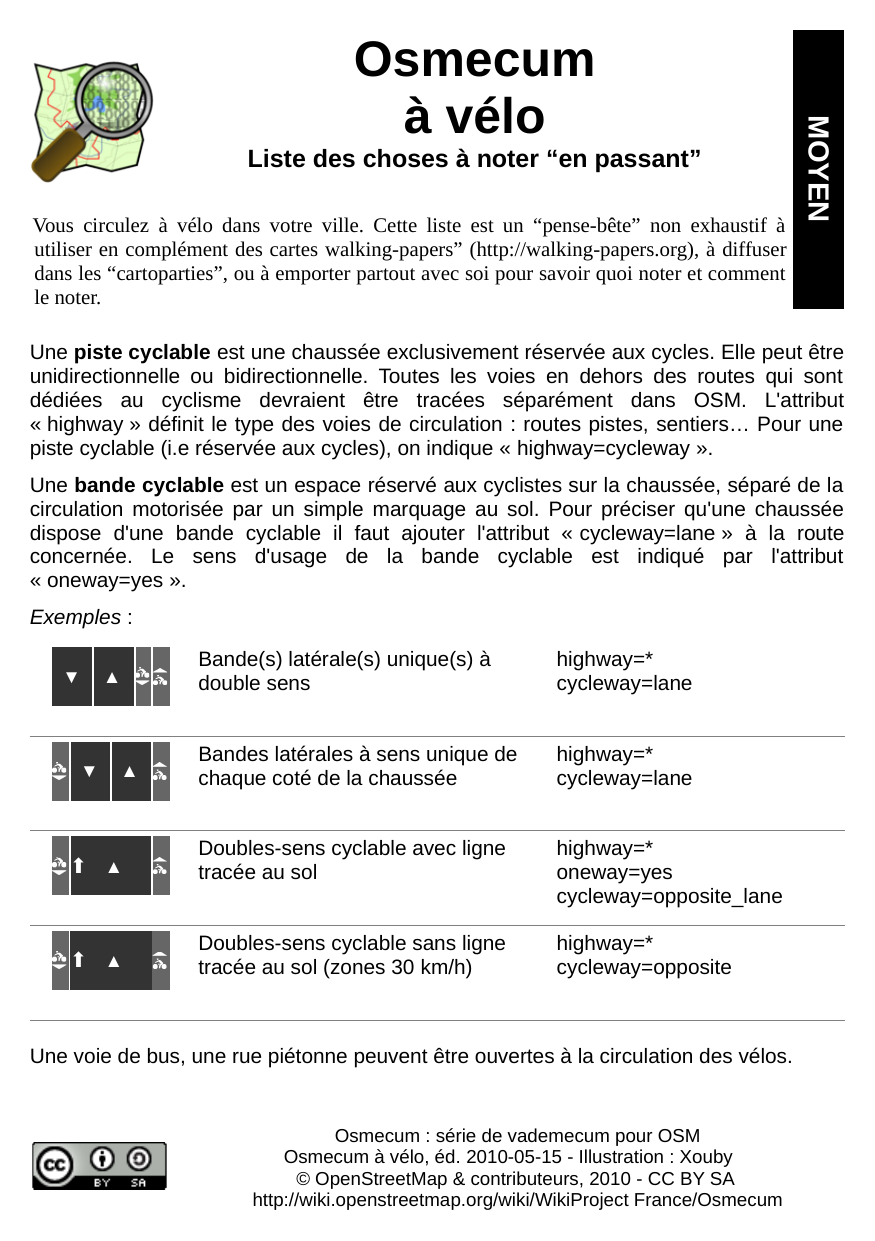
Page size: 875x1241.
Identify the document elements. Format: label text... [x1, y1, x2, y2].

table_header [153, 742, 170, 801]
table_header [28, 30, 156, 213]
table_cell highway=* oneway=yes cycleway=opposite_lane [551, 831, 845, 925]
picture [152, 857, 167, 874]
table_header [52, 836, 69, 895]
table_cell [30, 926, 192, 1019]
text Exemples : [29, 605, 844, 629]
table_header ▲ [94, 647, 134, 706]
table_cell [30, 831, 192, 925]
table_header ⬆ ▲ [71, 836, 151, 895]
picture [51, 762, 67, 780]
table_cell Doubles-sens cyclable avec ligne tracée au sol [192, 831, 551, 925]
table_header [152, 931, 170, 990]
table_header ▼ [52, 647, 92, 706]
table_cell Vous circulez à vélo dans votre ville. Cette liste est un “pense-bête” non exhaustif à utiliser en complément des cartes walking-papers” (http://walking-papers.org), à diffuser dans les “cartoparties”, ou à emporter partout avec soi pour savoir quoi noter et comment le noter. [28, 213, 793, 309]
picture [29, 58, 155, 184]
picture [51, 857, 67, 875]
table_header Osmecum à vélo Liste des choses à noter “en passant” [156, 30, 793, 213]
picture [134, 667, 150, 685]
picture [152, 952, 167, 969]
text Une voie de bus, une rue piétonne peuvent être ouvertes à la circulation des vélos. [29, 1043, 844, 1067]
table_cell Doubles-sens cyclable sans ligne tracée au sol (zones 30 km/h) [192, 926, 551, 1019]
table_header [153, 836, 170, 895]
table_header [153, 647, 170, 706]
picture [51, 951, 67, 969]
table_header Bande(s) latérale(s) unique(s) à double sens [192, 641, 551, 736]
table_cell highway=* cycleway=opposite [551, 926, 845, 1019]
table_header [136, 647, 151, 706]
text Une bande cyclable est un espace réservé aux cyclistes sur la chaussée, séparé de la circulation motorisée par un simple marquage au sol. Pour préciser qu'une chaussée dispose d'une bande cyclable il faut ajouter l'attribut « cycleway=lane » à la route concernée. Le sens d'usage de la bande cyclable est indiqué par l'attribut « oneway=yes ». [29, 472, 844, 592]
table_header [30, 641, 192, 736]
table_header MOYEN [793, 30, 844, 309]
table_header ▲ [112, 742, 151, 801]
table_cell highway=* cycleway=lane [551, 737, 845, 830]
table_cell Bandes latérales à sens unique de chaque coté de la chaussée [192, 737, 551, 830]
picture [152, 668, 168, 685]
text Une piste cyclable est une chaussée exclusivement réservée aux cycles. Elle peut être unidirectionnelle ou bidirectionnelle. Toutes les voies en dehors des routes qui sont dédiées au cyclisme devraient être tracées séparément dans OSM. L'attribut « highway » définit le type des voies de circulation : routes pistes, sentiers… Pour une piste cyclable (i.e réservée aux cycles), on indique « highway=cycleway ». [29, 340, 844, 460]
table_header [52, 931, 69, 990]
table_header ▼ [71, 742, 110, 801]
table_cell [30, 737, 192, 830]
table_header ⬆ ▲ [70, 931, 152, 990]
table_header highway=* cycleway=lane [551, 641, 845, 736]
picture [32, 1142, 167, 1190]
picture [152, 762, 167, 780]
table_header [52, 742, 69, 801]
